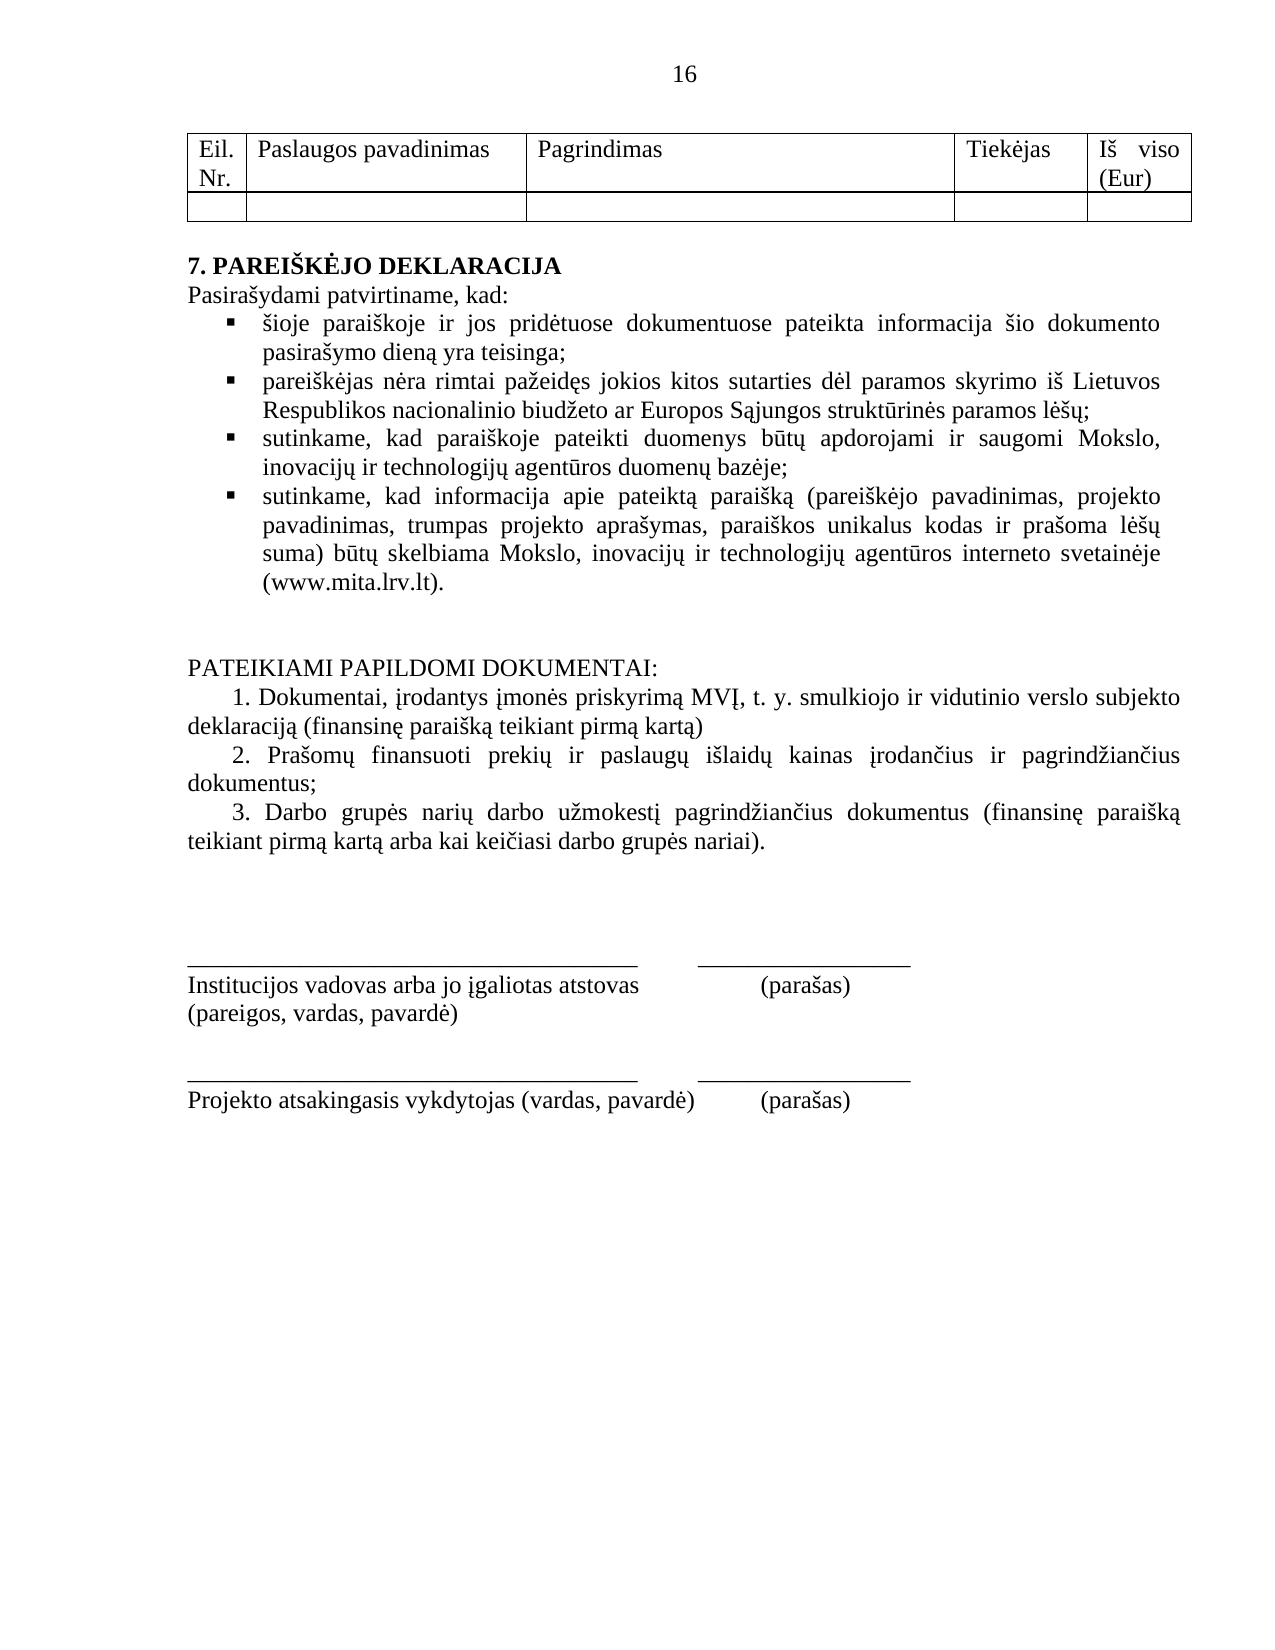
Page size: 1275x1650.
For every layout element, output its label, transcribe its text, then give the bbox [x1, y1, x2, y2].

text ____________________________________ _________________ [187, 1056, 1181, 1085]
table_header Tiekėjas [955, 134, 1087, 191]
text Projekto atsakingasis vykdytojas (vardas, pavardė) (parašas) [187, 1085, 1181, 1113]
table_cell [527, 193, 954, 221]
text (pareigos, vardas, pavardė) [187, 998, 1181, 1027]
text Institucijos vadovas arba jo įgaliotas atstovas (parašas) [187, 970, 1181, 998]
table_header Iš viso (Eur) [1088, 134, 1191, 191]
text 3. Darbo grupės narių darbo užmokestį pagrindžiančius dokumentus (finansinę paraišką teikiant pirmą kartą arba kai keičiasi darbo grupės nariai). [187, 797, 1181, 855]
text  šioje paraiškoje ir jos pridėtuose dokumentuose pateikta informacija šio dokumento pasirašymo dieną yra teisinga; [225, 308, 1161, 366]
table_cell [1088, 193, 1191, 221]
text 7. Pareiškėjo deklaracija [187, 251, 1161, 280]
table_cell [188, 193, 246, 221]
table_cell [247, 193, 526, 221]
text 1. Dokumentai, įrodantys įmonės priskyrimą MVĮ, t. y. smulkiojo ir vidutinio verslo subjekto deklaraciją (finansinę paraišką teikiant pirmą kartą) [187, 682, 1181, 740]
text  sutinkame, kad informacija apie pateiktą paraišką (pareiškėjo pavadinimas, projekto pavadinimas, trumpas projekto aprašymas, paraiškos unikalus kodas ir prašoma lėšų suma) būtų skelbiama Mokslo, inovacijų ir technologijų agentūros interneto svetainėje (www.mita.lrv.lt). [225, 481, 1161, 596]
table_header Paslaugos pavadinimas [247, 134, 526, 191]
table_header Eil. Nr. [188, 134, 246, 191]
text  pareiškėjas nėra rimtai pažeidęs jokios kitos sutarties dėl paramos skyrimo iš Lietuvos Respublikos nacionalinio biudžeto ar Europos Sąjungos struktūrinės paramos lėšų; [225, 366, 1161, 423]
text 2. Prašomų finansuoti prekių ir paslaugų išlaidų kainas įrodančius ir pagrindžiančius dokumentus; [187, 740, 1181, 797]
text  sutinkame, kad paraiškoje pateikti duomenys būtų apdorojami ir saugomi Mokslo, inovacijų ir technologijų agentūros duomenų bazėje; [225, 423, 1161, 481]
text PATEIKIAMI PAPILDOMI DOKUMENTAI: [187, 653, 1181, 682]
table_cell [955, 193, 1087, 221]
text Pasirašydami patvirtiname, kad: [187, 280, 1161, 308]
table_header Pagrindimas [527, 134, 954, 191]
text ____________________________________ _________________ [187, 941, 1181, 970]
